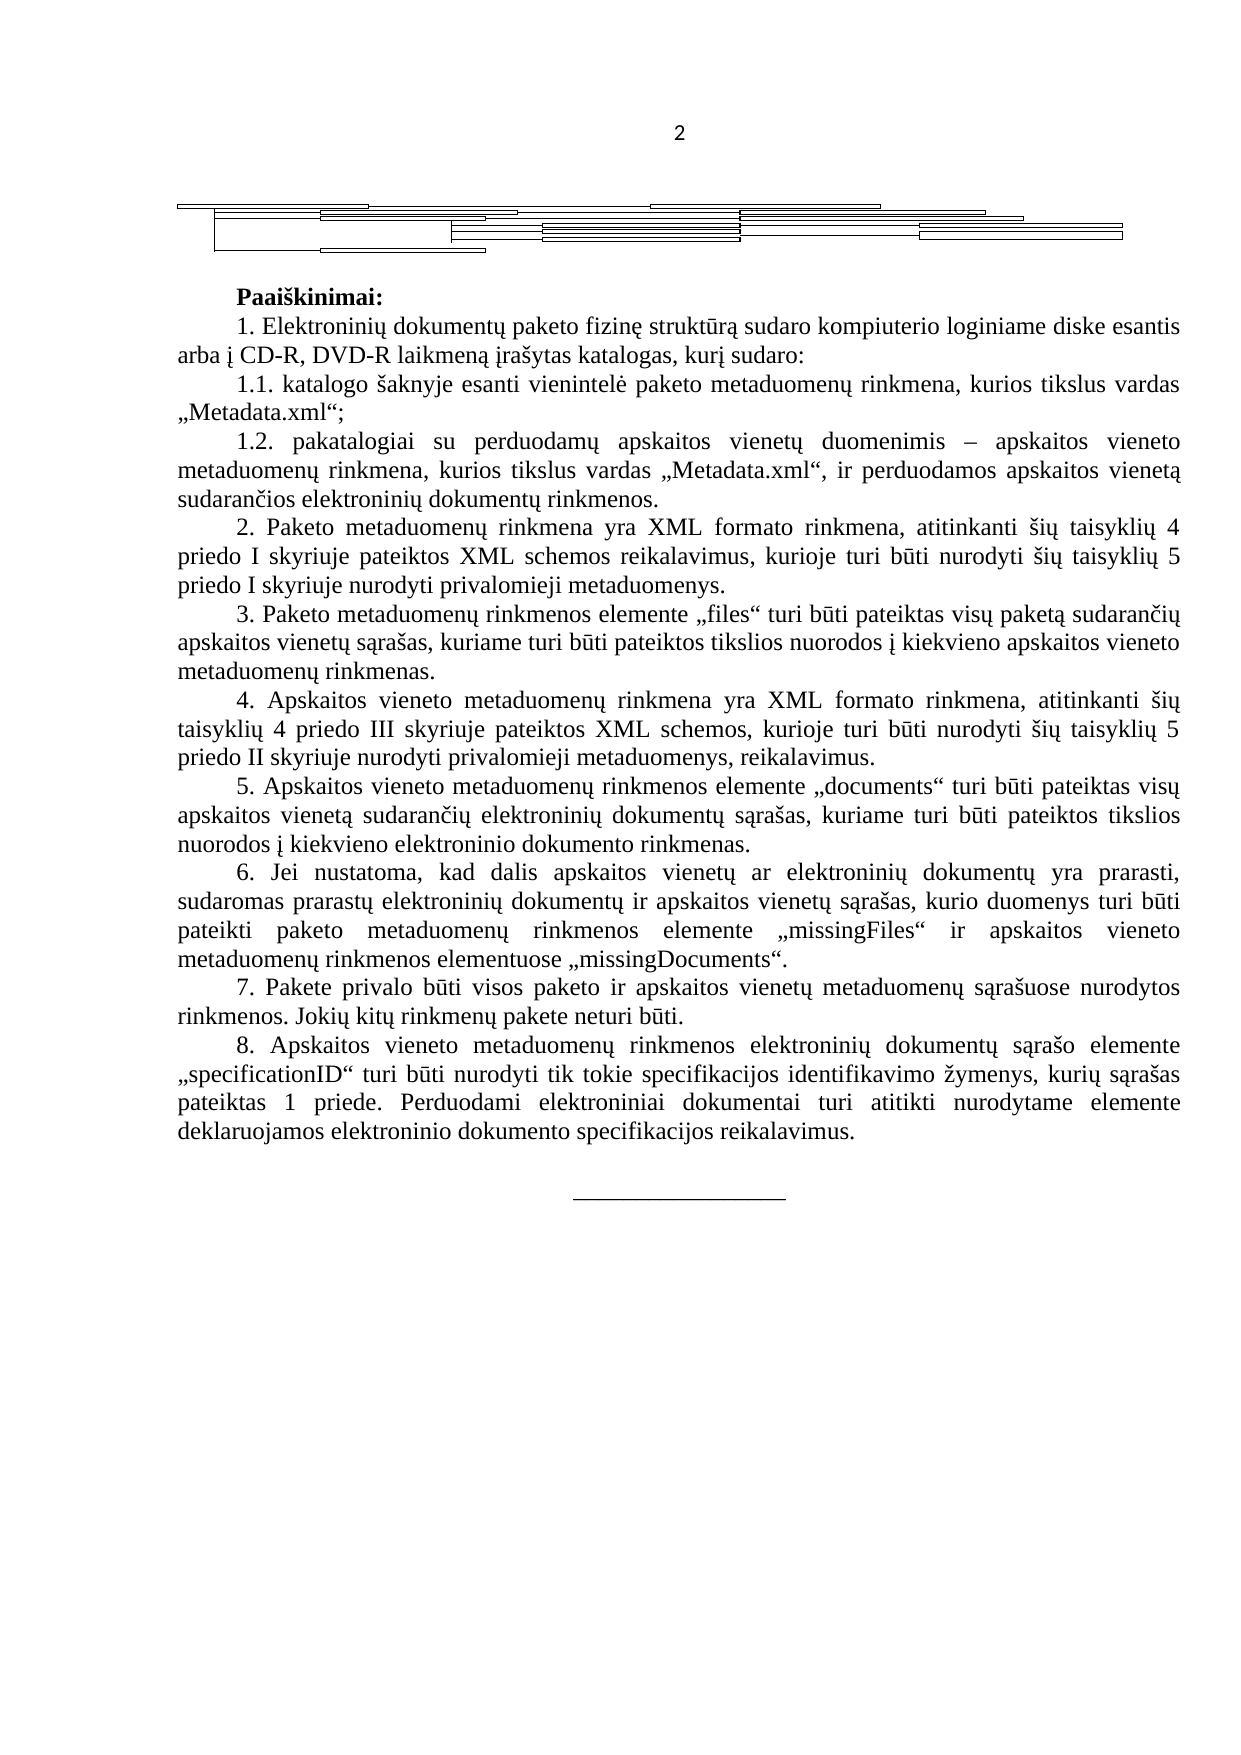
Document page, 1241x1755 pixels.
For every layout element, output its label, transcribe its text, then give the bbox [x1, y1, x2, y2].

table_cell [215, 223, 288, 227]
text 7. Pakete privalo būti visos paketo ir apskaitos vienetų metaduomenų sąrašuose nurodytos rinkmenos. Jokių kitų rinkmenų pakete neturi būti. [177, 972, 1181, 1030]
text 1.2. pakatalogiai su perduodamų apskaitos vienetų duomenimis – apskaitos vieneto metaduomenų rinkmena, kurios tikslus vardas „Metadata.xml“, ir perduodamos apskaitos vienetą sudarančios elektroninių dokumentų rinkmenos. [177, 426, 1181, 512]
text 4. Apskaitos vieneto metaduomenų rinkmena yra XML formato rinkmena, atitinkanti šių taisyklių 4 priedo III skyriuje pateiktos XML schemos, kurioje turi būti nurodyti šių taisyklių 5 priedo II skyriuje nurodyti privalomieji metaduomenys, reikalavimus. [177, 685, 1181, 771]
table_cell [289, 223, 321, 227]
table_cell [1024, 216, 1122, 220]
table_cell [177, 223, 214, 227]
text 1.1. katalogo šaknyje esanti vienintelė paketo metaduomenų rinkmena, kurios tikslus vardas „Metadata.xml“; [177, 369, 1181, 426]
table_cell [986, 210, 1122, 214]
text 6. Jei nustatoma, kad dalis apskaitos vienetų ar elektroninių dokumentų yra prarasti, sudaromas prarastų elektroninių dokumentų ir apskaitos vienetų sąrašas, kurio duomenys turi būti pateikti paketo metaduomenų rinkmenos elemente „missingFiles“ ir apskaitos vieneto metaduomenų rinkmenos elementuose „missingDocuments“. [177, 857, 1181, 972]
text 8. Apskaitos vieneto metaduomenų rinkmenos elektroninių dokumentų sąrašo elemente „specificationID“ turi būti nurodyti tik tokie specifikacijos identifikavimo žymenys, kurių sąrašas pateiktas 1 priede. Perduodami elektroniniai dokumentai turi atitikti nurodytame elemente deklaruojamos elektroninio dokumento specifikacijos reikalavimus. [177, 1030, 1181, 1145]
text Paaiškinimai: [177, 282, 1181, 311]
table_cell Perduodami el. dokumentai [920, 232, 1122, 239]
table_header [881, 204, 944, 208]
table_header [944, 204, 1122, 208]
text 3. Paketo metaduomenų rinkmenos elemente „files“ turi būti pateiktas visų paketą sudarančių apskaitos vienetų sąrašas, kuriame turi būti pateiktos tikslios nuorodos į kiekvieno apskaitos vieneto metaduomenų rinkmenas. [177, 599, 1181, 685]
table_cell [321, 223, 451, 227]
text 2. Paketo metaduomenų rinkmena yra XML formato rinkmena, atitinkanti šių taisyklių 4 priedo I skyriuje pateiktos XML schemos reikalavimus, kurioje turi būti nurodyti šių taisyklių 5 priedo I skyriuje nurodyti privalomieji metaduomenys. [177, 512, 1181, 599]
table_cell [177, 210, 214, 214]
table_cell [177, 216, 214, 220]
text 5. Apskaitos vieneto metaduomenų rinkmenos elemente „documents“ turi būti pateiktas visų apskaitos vienetą sudarančių elektroninių dokumentų sąrašas, kuriame turi būti pateiktos tikslios nuorodos į kiekvieno elektroninio dokumento rinkmenas. [177, 771, 1181, 857]
text 1. Elektroninių dokumentų paketo fizinę struktūrą sudaro kompiuterio loginiame diske esantis arba į CD-R, DVD-R laikmeną įrašytas katalogas, kurį sudaro: [177, 311, 1181, 369]
text _________________ [177, 1174, 1181, 1202]
